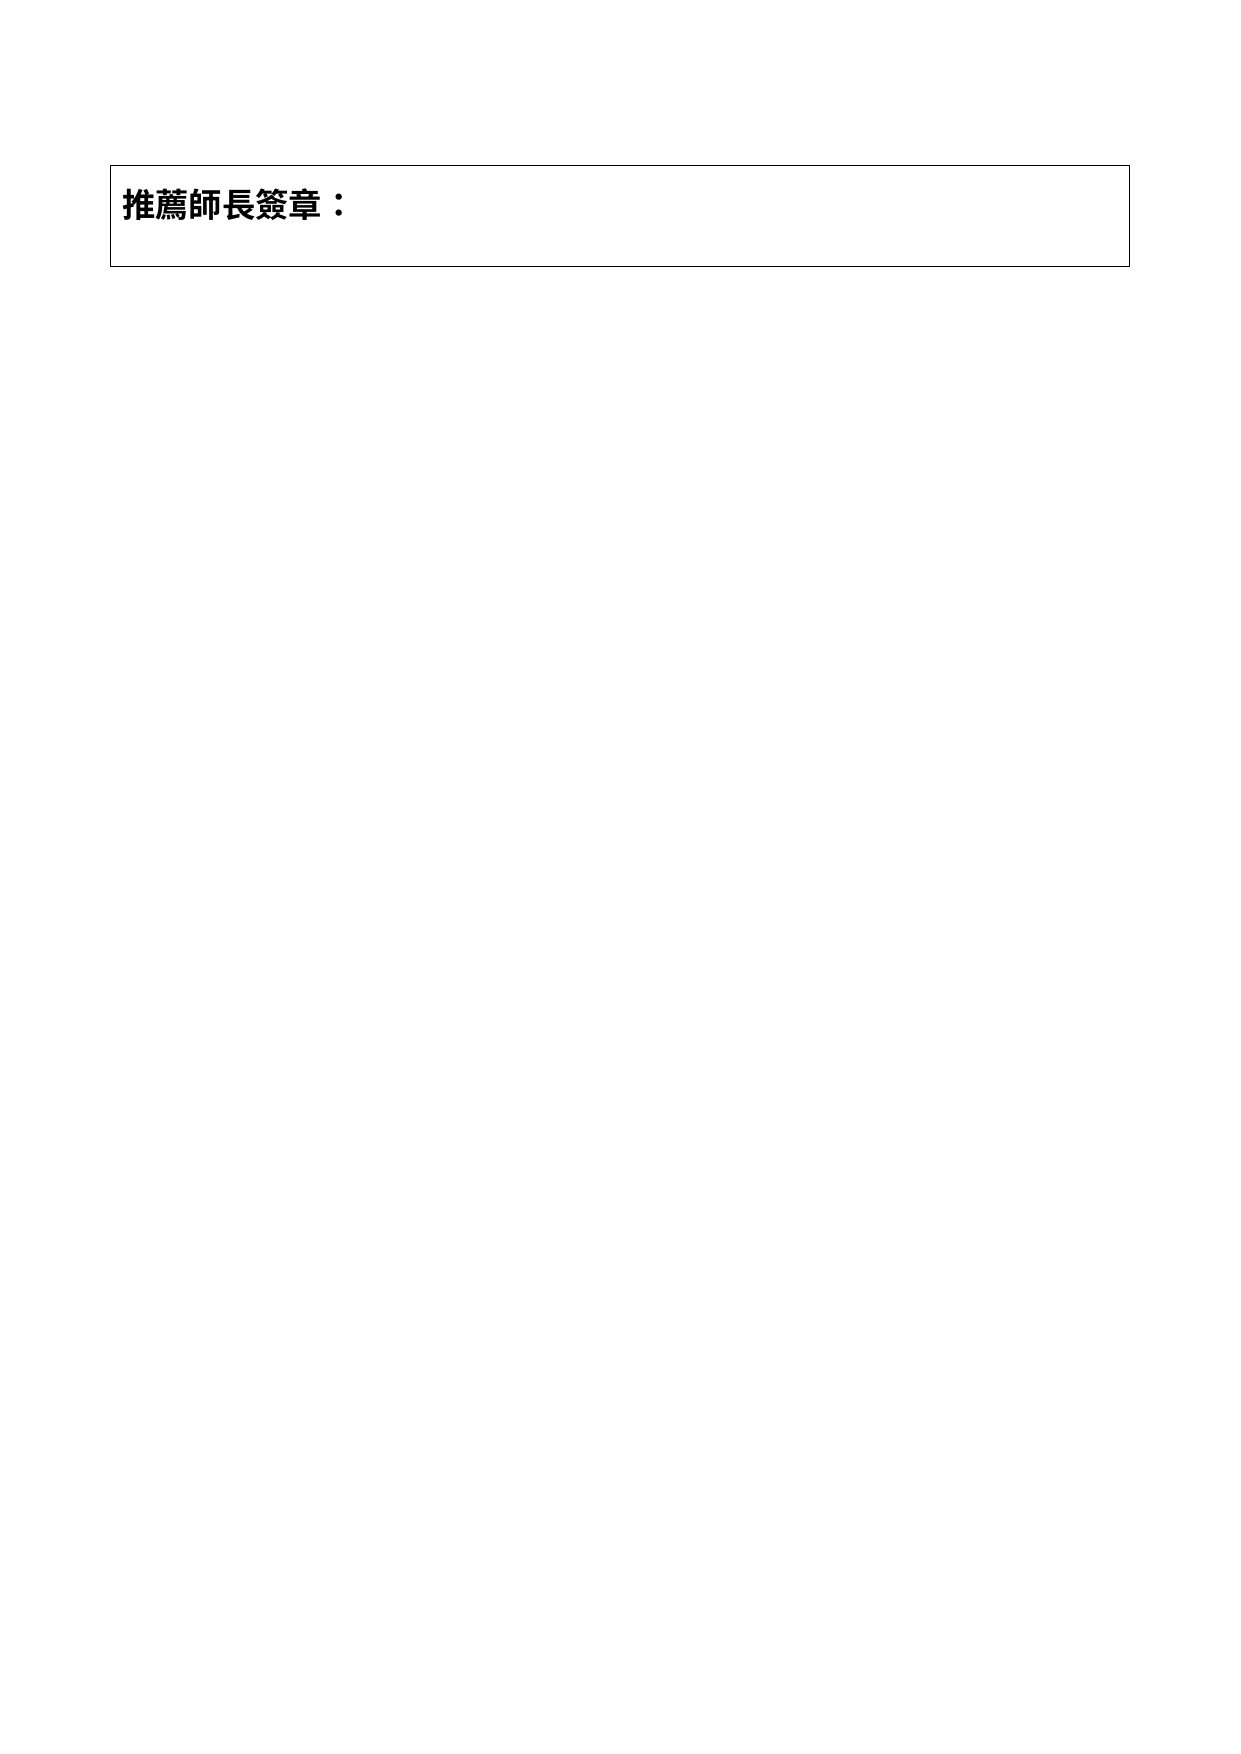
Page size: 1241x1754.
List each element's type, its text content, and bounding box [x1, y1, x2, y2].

table_cell 推薦師長簽章： [111, 166, 1129, 266]
